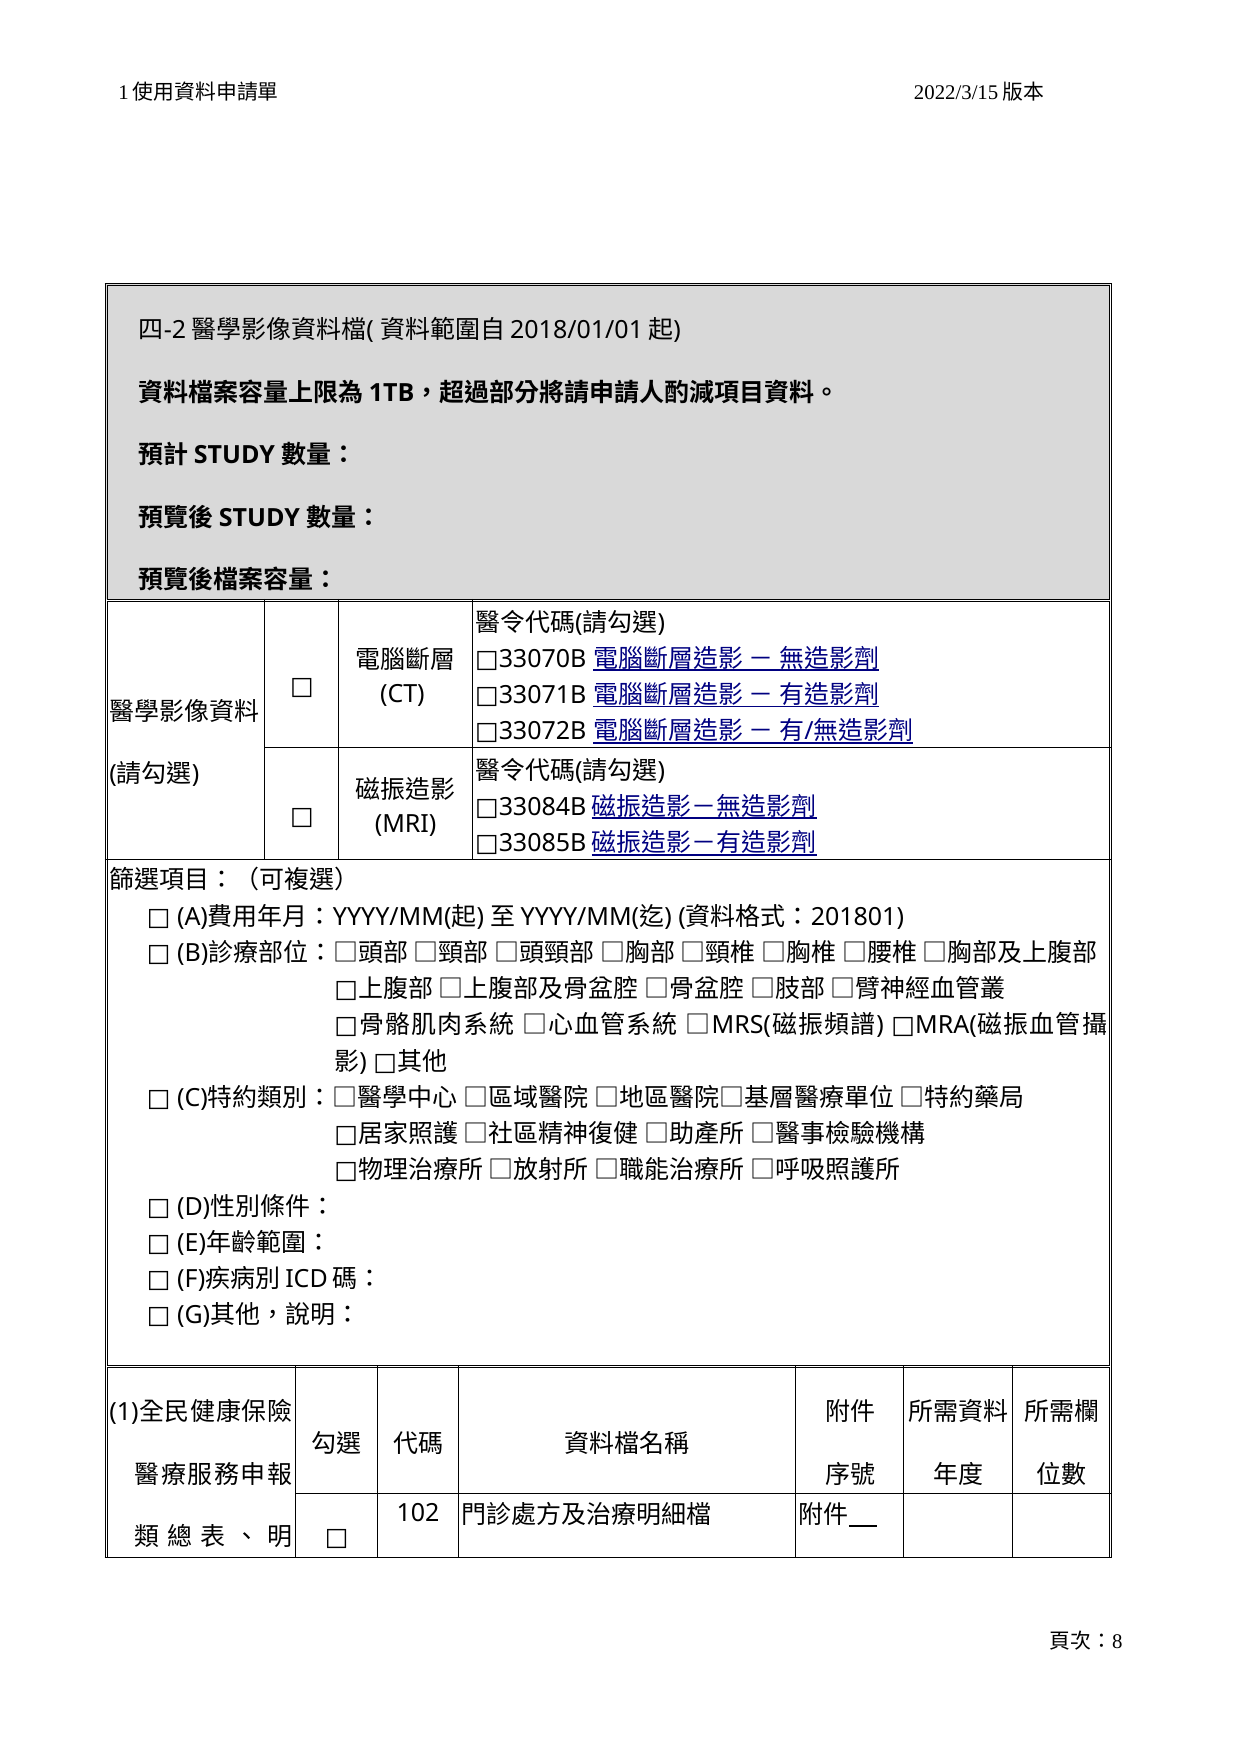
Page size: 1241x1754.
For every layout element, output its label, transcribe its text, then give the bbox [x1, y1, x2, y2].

table_cell [1013, 1494, 1109, 1557]
table_cell □ [296, 1494, 377, 1557]
table_cell 代碼 [378, 1368, 458, 1493]
table_cell 篩選項目：（可複選） □ (A)費用年月：YYYY/MM(起) 至YYYY/MM(迄) (資料格式：201801) □ (B)診療部位：□頭部 □頸部 □頭頸部 □胸部 □頸椎 □胸椎 □腰椎 □胸部及上腹部 □上腹部 □上腹部及骨盆腔 □骨盆腔 □肢部 □臂神經血管叢 □骨骼肌肉系統 □心血管系統 □MRS(磁振頻譜) □MRA(磁振血管攝影) □其他 □ (C)特約類別：□醫學中心 □區域醫院 □地區醫院□基層醫療單位 □特約藥局 □居家照護 □社區精神復健 □助產所 □醫事檢驗機構 □物理治療所 □放射所 □職能治療所 □呼吸照護所 □ (D)性別條件： □ (E)年齡範圍： □ (F)疾病別ICD碼： □ (G)其他，說明： [108, 860, 1109, 1365]
table_cell □ [265, 602, 338, 747]
table_cell 所需欄位數 [1013, 1368, 1109, 1493]
table_cell 醫令代碼(請勾選) □33084B磁振造影－無造影劑 □33085B磁振造影－有造影劑 [473, 748, 1109, 859]
table_cell 電腦斷層(CT) [339, 602, 472, 747]
table_cell 醫令代碼(請勾選) □33070B 電腦斷層造影 － 無造影劑 □33071B 電腦斷層造影 － 有造影劑 □33072B 電腦斷層造影 － 有/無造影劑 [473, 602, 1109, 747]
table_cell 附件 序號 [796, 1368, 903, 1493]
table_cell (1)全民健康保險醫療服務申報類總表、明 [108, 1368, 295, 1557]
table_cell 門診處方及治療明細檔 [459, 1494, 795, 1557]
table_cell 勾選 [296, 1368, 377, 1493]
table_header 四-2醫學影像資料檔( 資料範圍自2018/01/01起) 資料檔案容量上限為1TB，超過部分將請申請人酌減項目資料。 預計STUDY 數量： 預覽後STUDY 數量： 預覽後檔案容量： [108, 286, 1109, 599]
table_cell □ [265, 748, 338, 859]
table_cell 所需資料年度 [904, 1368, 1012, 1493]
table_cell [904, 1494, 1012, 1557]
table_cell 102 [378, 1494, 458, 1557]
table_cell 資料檔名稱 [459, 1368, 795, 1493]
table_cell 醫學影像資料 (請勾選) [108, 602, 264, 859]
table_cell 附件 [796, 1494, 903, 1557]
table_cell 磁振造影(MRI) [339, 748, 472, 859]
